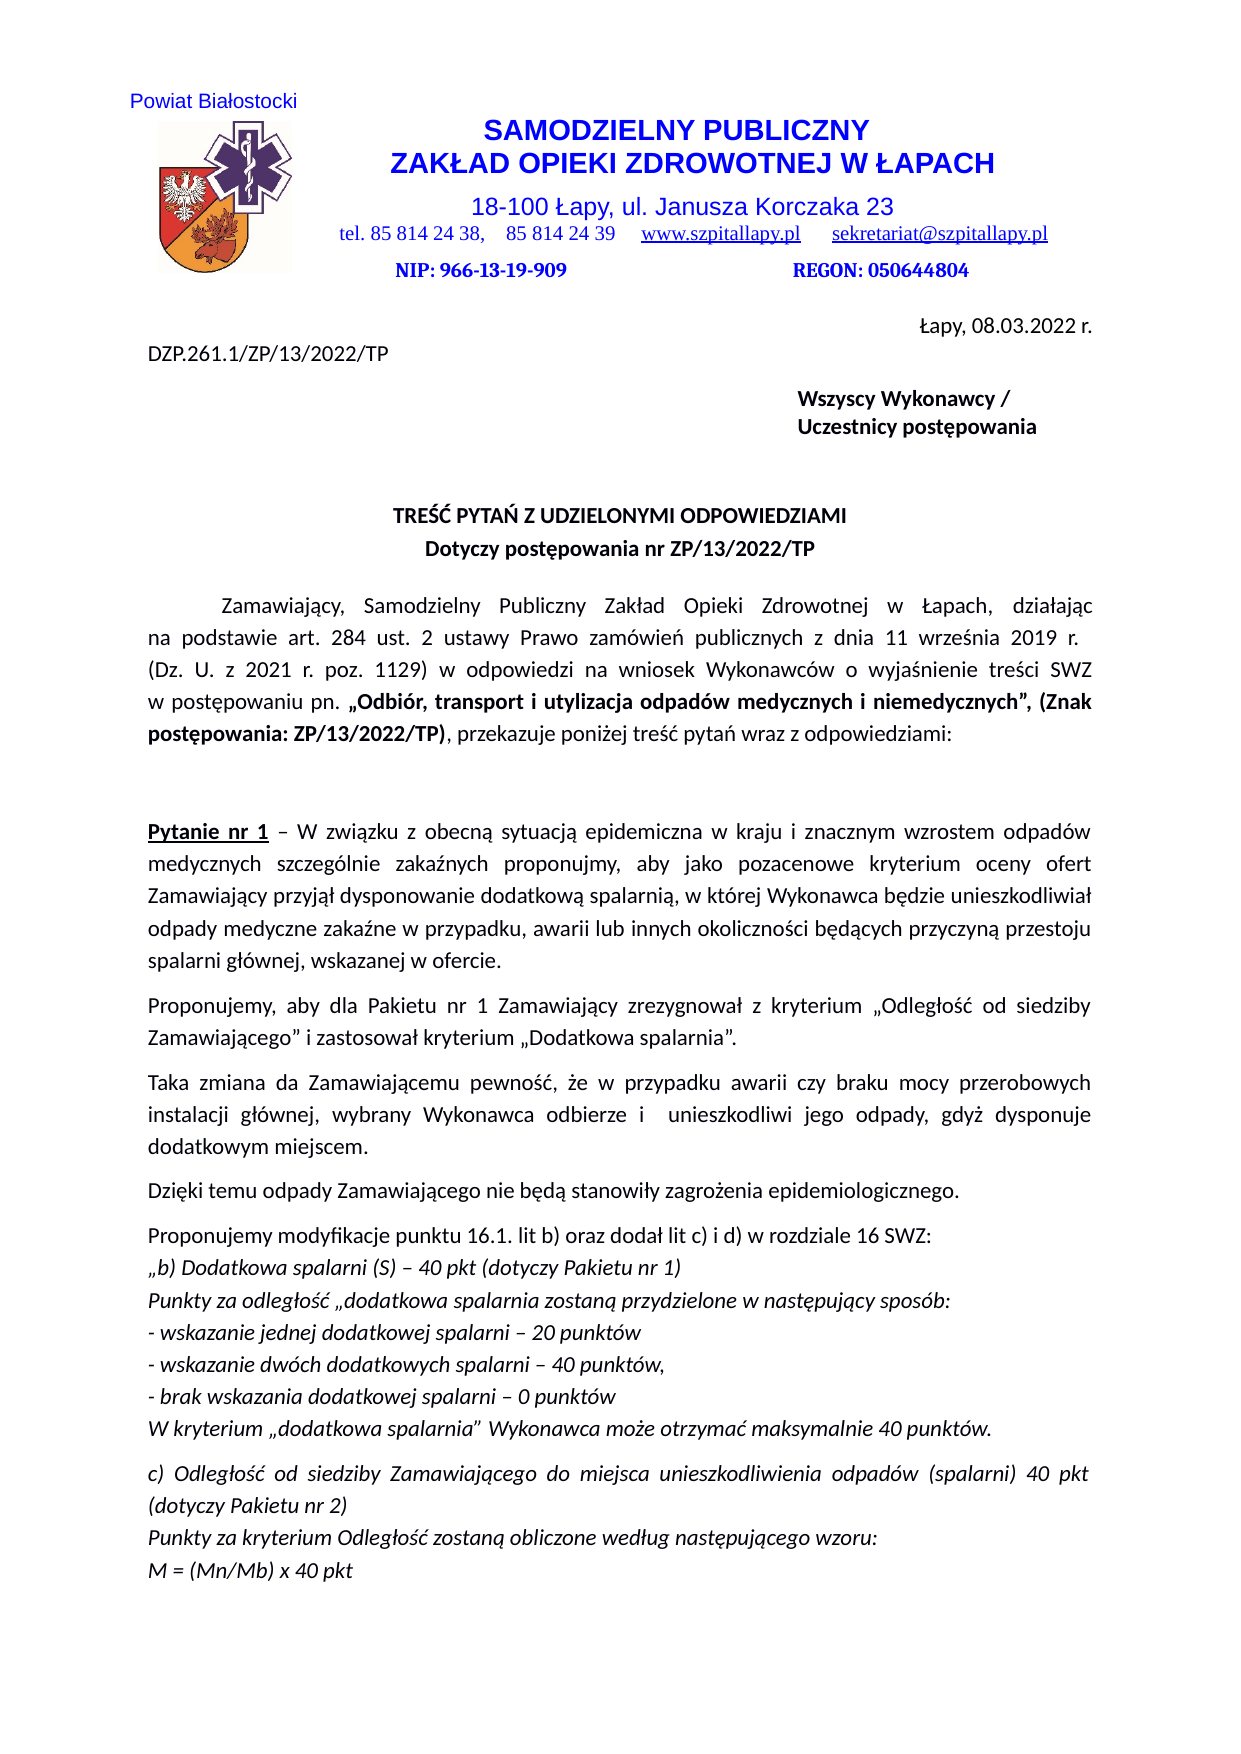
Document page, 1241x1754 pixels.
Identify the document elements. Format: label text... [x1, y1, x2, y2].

text Proponujemy modyfikacje punktu 16.1. lit b) oraz dodał lit c) i d) w rozdziale 16 SWZ: [148, 1221, 1093, 1249]
text Punkty za odległość „dodatkowa spalarnia zostaną przydzielone w następujący sposób: [148, 1286, 1093, 1314]
text Wszyscy Wykonawcy / Uczestnicy postępowania [797, 384, 1093, 440]
text ZAKŁAD OPIEKI ZDROWOTNEJ W ŁAPACH [293, 146, 1093, 180]
text M = (Mn/Mb) x 40 pkt [148, 1556, 1093, 1584]
text Dzięki temu odpady Zamawiającego nie będą stanowiły zagrożenia epidemiologicznego. [148, 1177, 1093, 1205]
text Taka zmiana da Zamawiającemu pewność, że w przypadku awarii czy braku mocy przerobowych instalacji głównej, wybrany Wykonawca odbierze i unieszkodliwi jego odpady, gdyż dysponuje dodatkowym miejscem. [148, 1068, 1093, 1160]
text SAMODZIELNY PUBLICZNY [148, 113, 1093, 146]
text TREŚĆ PYTAŃ Z UDZIELONYMI ODPOWIEDZIAMI [148, 501, 1093, 529]
text 18-100 Łapy, ul. Janusza Korczaka 23 [293, 192, 1093, 220]
text tel. 85 814 24 38, 85 814 24 39 www.szpitallapy.pl sekretariat@szpitallapy.pl [293, 220, 1093, 244]
text W kryterium „dodatkowa spalarnia” Wykonawca może otrzymać maksymalnie 40 punktów. [148, 1414, 1093, 1442]
text DZP.261.1/ZP/13/2022/TP [148, 339, 1093, 367]
text Dotyczy postępowania nr ZP/13/2022/TP [148, 534, 1093, 562]
text Proponujemy, aby dla Pakietu nr 1 Zamawiający zrezygnował z kryterium „Odległość od siedziby Zamawiającego” i zastosował kryterium „Dodatkowa spalarnia”. [148, 991, 1093, 1051]
text - wskazanie jednej dodatkowej spalarni – 20 punktów [148, 1318, 1093, 1346]
text Punkty za kryterium Odległość zostaną obliczone według następującego wzoru: [148, 1523, 1093, 1552]
text „b) Dodatkowa spalarni (S) – 40 pkt (dotyczy Pakietu nr 1) [148, 1253, 1093, 1282]
text Łapy, 08.03.2022 r. [148, 311, 1093, 339]
text Pytanie nr 1 – W związku z obecną sytuacją epidemiczna w kraju i znacznym wzrostem odpadów medycznych szczególnie zakaźnych proponujmy, aby jako pozacenowe kryterium oceny ofert Zamawiający przyjął dysponowanie dodatkową spalarnią, w której Wykonawca będzie unieszkodliwiał odpady medyczne zakaźne w przypadku, awarii lub innych okoliczności będących przyczyną przestoju spalarni głównej, wskazanej w ofercie. [148, 817, 1093, 974]
text - wskazanie dwóch dodatkowych spalarni – 40 punktów, [148, 1350, 1093, 1378]
text NIP: 966-13-19-909 REGON: 050644804 [148, 259, 1093, 283]
text c) Odległość od siedziby Zamawiającego do miejsca unieszkodliwienia odpadów (spalarni) 40 pkt (dotyczy Pakietu nr 2) [148, 1459, 1093, 1519]
text Powiat Białostocki [118, 89, 487, 113]
text Zamawiający, Samodzielny Publiczny Zakład Opieki Zdrowotnej w Łapach, działając na podstawie art. 284 ust. 2 ustawy Prawo zamówień publicznych z dnia 11 września 2019 r. (Dz. U. z 2021 r. poz. 1129) w odpowiedzi na wniosek Wykonawców o wyjaśnienie treści SWZ w postępowaniu pn. „Odbiór, transport i utylizacja odpadów medycznych i niemedycznych”, (Znak postępowania: ZP/13/2022/TP), przekazuje poniżej treść pytań wraz z odpowiedziami: [148, 591, 1093, 748]
text - brak wskazania dodatkowej spalarni – 0 punktów [148, 1382, 1093, 1410]
